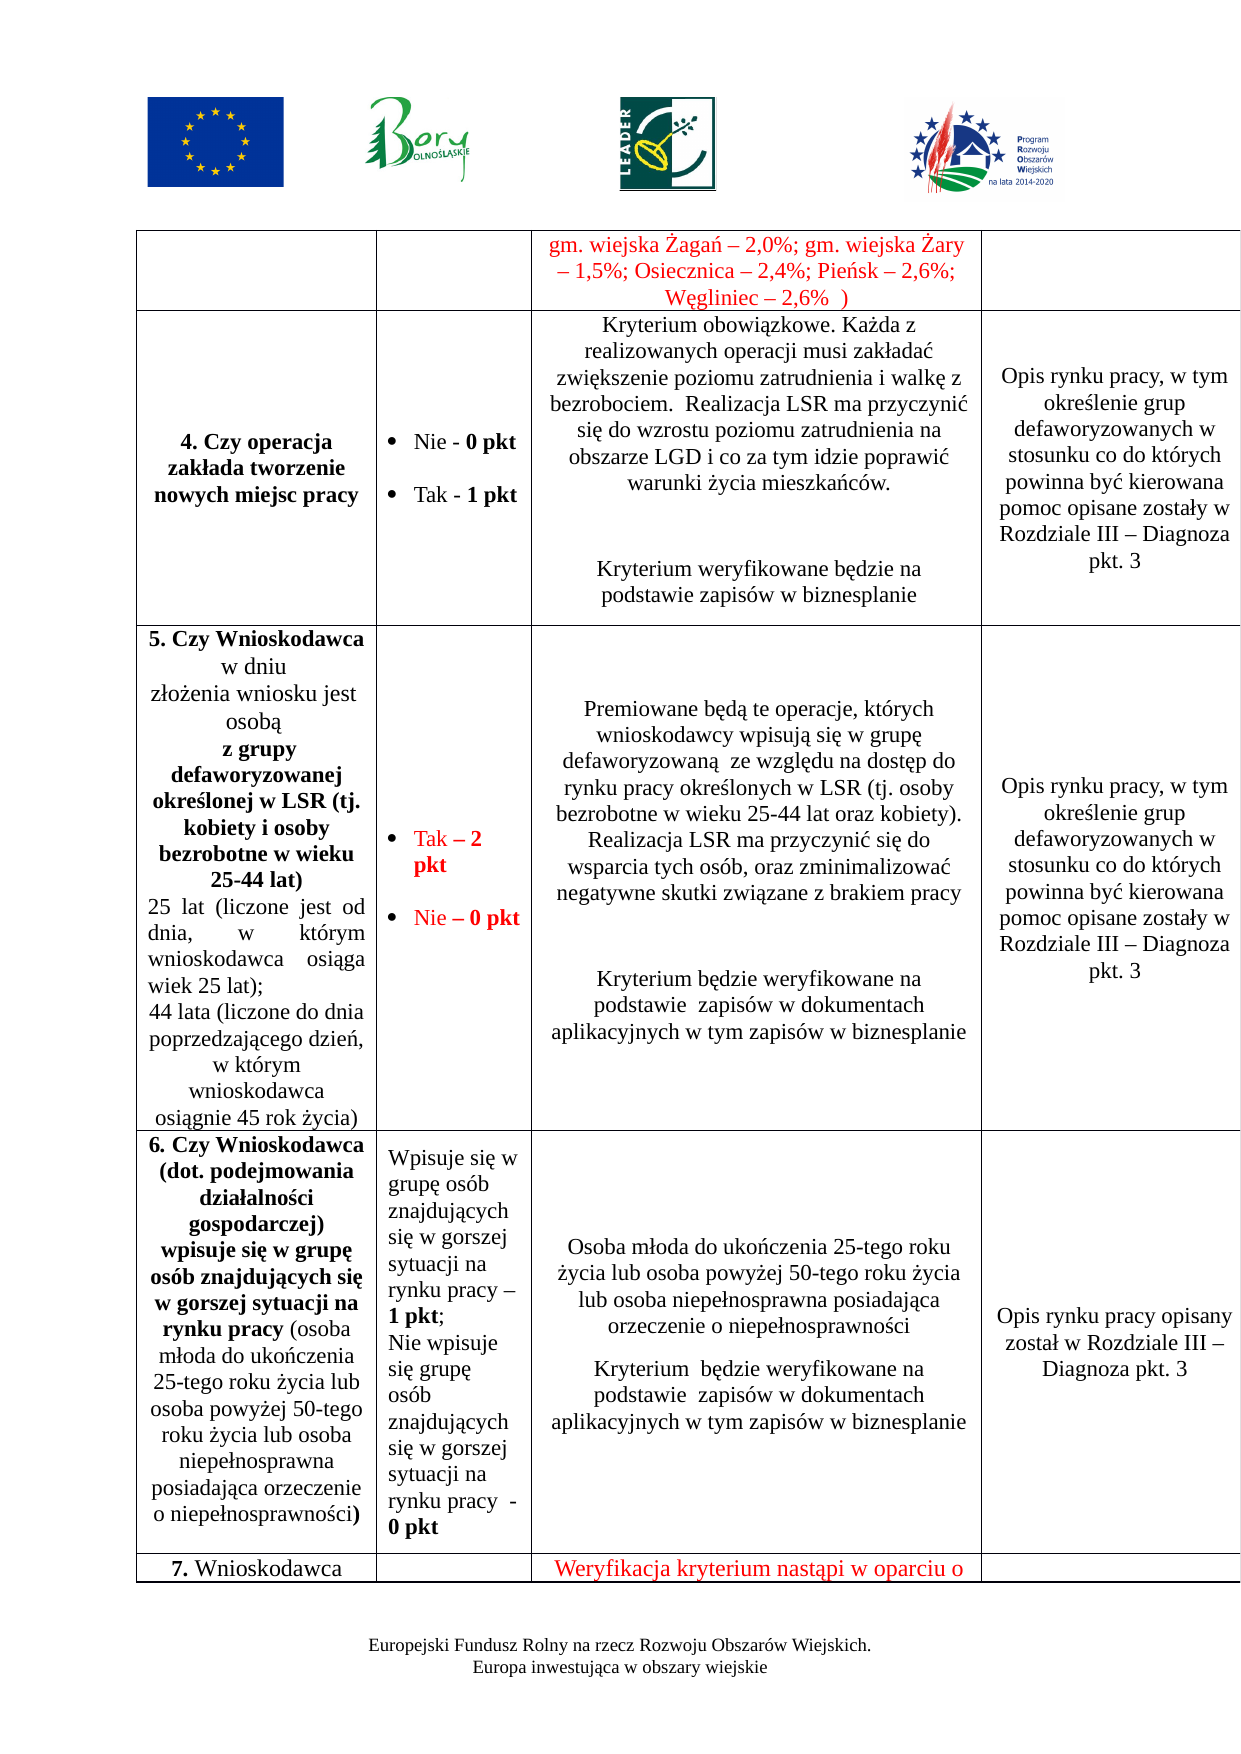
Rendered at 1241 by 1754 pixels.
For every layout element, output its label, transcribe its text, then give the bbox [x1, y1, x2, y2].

table_cell 7. Wnioskodawca [137, 1554, 376, 1581]
table_cell Tak – 2 pkt Nie – 0 pkt [377, 626, 531, 1130]
table_cell Kryterium obowiązkowe. Każda z realizowanych operacji musi zakładać zwiększenie poziomu zatrudnienia i walkę z bezrobociem. Realizacja LSR ma przyczynić się do wzrostu poziomu zatrudnienia na obszarze LGD i co za tym idzie poprawić warunki życia mieszkańców. Kryterium weryfikowane będzie na podstawie zapisów w biznesplanie [532, 311, 981, 624]
table_cell 5. Czy Wnioskodawca w dniu złożenia wniosku jest osobą z grupy defaworyzowanej określonej w LSR (tj. kobiety i osoby bezrobotne w wieku 25-44 lat) 25 lat (liczone jest od dnia, w którym wnioskodawca osiąga wiek 25 lat); 44 lata (liczone do dnia poprzedzającego dzień, w którym wnioskodawca osiągnie 45 rok życia) [137, 626, 376, 1130]
table_cell Opis rynku pracy opisany został w Rozdziale III – Diagnoza pkt. 3 [982, 1131, 1240, 1553]
table_cell 4. Czy operacja zakłada tworzenie nowych miejsc pracy [137, 311, 376, 624]
table_cell Osoba młoda do ukończenia 25-tego roku życia lub osoba powyżej 50-tego roku życia lub osoba niepełnosprawna posiadająca orzeczenie o niepełnosprawności Kryterium będzie weryfikowane na podstawie zapisów w dokumentach aplikacyjnych w tym zapisów w biznesplanie [532, 1131, 981, 1553]
table_cell Premiowane będą te operacje, których wnioskodawcy wpisują się w grupę defaworyzowaną ze względu na dostęp do rynku pracy określonych w LSR (tj. osoby bezrobotne w wieku 25-44 lat oraz kobiety). Realizacja LSR ma przyczynić się do wsparcia tych osób, oraz zminimalizować negatywne skutki związane z brakiem pracy Kryterium będzie weryfikowane na podstawie zapisów w dokumentach aplikacyjnych w tym zapisów w biznesplanie [532, 626, 981, 1130]
table_cell Nie - 0 pkt Tak - 1 pkt [377, 311, 531, 624]
table_cell [377, 231, 531, 310]
table_cell [137, 231, 376, 310]
table_cell Wpisuje się w grupę osób znajdujących się w gorszej sytuacji na rynku pracy – 1 pkt; Nie wpisuje się grupę osób znajdujących się w gorszej sytuacji na rynku pracy - 0 pkt [377, 1131, 531, 1553]
table_cell Opis rynku pracy, w tym określenie grup defaworyzowanych w stosunku co do których powinna być kierowana pomoc opisane zostały w Rozdziale III – Diagnoza pkt. 3 [982, 626, 1240, 1130]
table_cell 6. Czy Wnioskodawca (dot. podejmowania działalności gospodarczej) wpisuje się w grupę osób znajdujących się w gorszej sytuacji na rynku pracy (osoba młoda do ukończenia 25-tego roku życia lub osoba powyżej 50-tego roku życia lub osoba niepełnosprawna posiadająca orzeczenie o niepełnosprawności) [137, 1131, 376, 1553]
table_cell [982, 1554, 1240, 1581]
table_cell [982, 231, 1240, 310]
table_cell Weryfikacja kryterium nastąpi w oparciu o [532, 1554, 981, 1581]
table_cell Opis rynku pracy, w tym określenie grup defaworyzowanych w stosunku co do których powinna być kierowana pomoc opisane zostały w Rozdziale III – Diagnoza pkt. 3 [982, 311, 1240, 624]
table_cell [377, 1554, 531, 1581]
table_cell gm. wiejska Żagań – 2,0%; gm. wiejska Żary – 1,5%; Osiecznica – 2,4%; Pieńsk – 2,6%; Węgliniec – 2,6% ) [532, 231, 981, 310]
